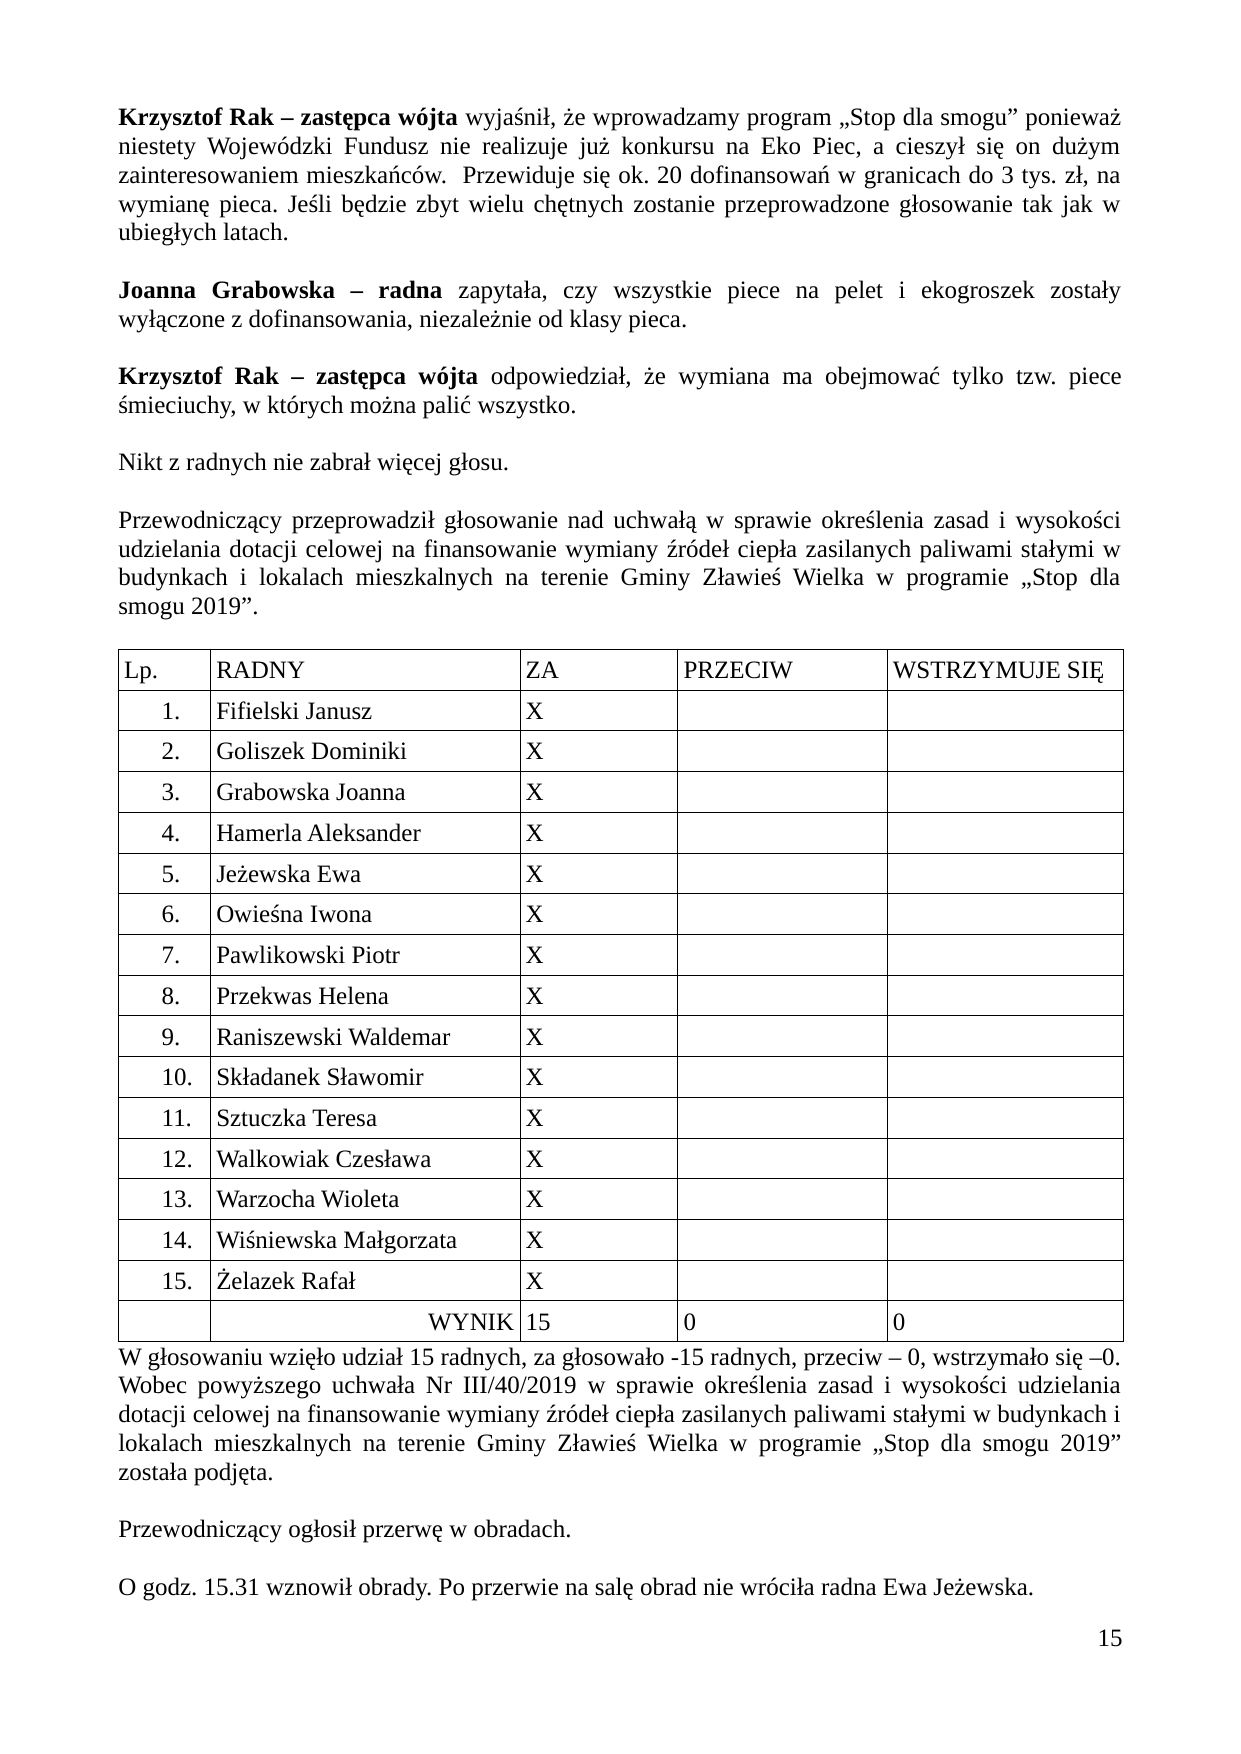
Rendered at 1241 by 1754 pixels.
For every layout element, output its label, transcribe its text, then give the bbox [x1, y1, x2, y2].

table_cell [888, 935, 1123, 974]
table_cell X [521, 1220, 677, 1260]
table_cell X [521, 691, 677, 730]
table_cell [888, 1139, 1123, 1178]
table_cell Goliszek Dominiki [211, 731, 520, 771]
table_cell [678, 691, 887, 730]
table_cell [888, 976, 1123, 1015]
table_cell [678, 1220, 887, 1260]
table_cell [678, 1261, 887, 1300]
table_cell [119, 1098, 210, 1137]
table_cell X [521, 854, 677, 893]
table_cell X [521, 1057, 677, 1097]
table_cell WYNIK [211, 1301, 520, 1341]
table_cell [888, 894, 1123, 934]
text Krzysztof Rak – zastępca wójta wyjaśnił, że wprowadzamy program „Stop dla smogu” ponieważ niestety Wojewódzki Fundusz nie realizuje już konkursu na Eko Piec, a cieszył się on dużym zainteresowaniem mieszkańców. Przewiduje się ok. 20 dofinansowań w granicach do 3 tys. zł, na wymianę pieca. Jeśli będzie zbyt wielu chętnych zostanie przeprowadzone głosowanie tak jak w ubiegłych latach. [118, 102, 1122, 246]
text Wobec powyższego uchwała Nr III/40/2019 w sprawie określenia zasad i wysokości udzielania dotacji celowej na finansowanie wymiany źródeł ciepła zasilanych paliwami stałymi w budynkach i lokalach mieszkalnych na terenie Gminy Zławieś Wielka w programie „Stop dla smogu 2019” została podjęta. [118, 1370, 1122, 1485]
table_cell Sztuczka Teresa [211, 1098, 520, 1137]
table_cell X [521, 1098, 677, 1137]
table_cell X [521, 1261, 677, 1300]
table_cell Grabowska Joanna [211, 772, 520, 812]
table_cell [678, 772, 887, 812]
table_header PRZECIW [678, 650, 887, 689]
table_cell [119, 1057, 210, 1097]
table_cell [119, 1139, 210, 1178]
table_cell [119, 691, 210, 730]
table_cell X [521, 813, 677, 852]
table_cell Jeżewska Ewa [211, 854, 520, 893]
table_cell Wiśniewska Małgorzata [211, 1220, 520, 1260]
table_cell [678, 1098, 887, 1137]
table_cell Walkowiak Czesława [211, 1139, 520, 1178]
table_cell X [521, 1016, 677, 1056]
table_cell [678, 1016, 887, 1056]
table_cell [888, 772, 1123, 812]
table_cell [119, 894, 210, 934]
table_cell Owieśna Iwona [211, 894, 520, 934]
text Przewodniczący przeprowadził głosowanie nad uchwałą w sprawie określenia zasad i wysokości udzielania dotacji celowej na finansowanie wymiany źródeł ciepła zasilanych paliwami stałymi w budynkach i lokalach mieszkalnych na terenie Gminy Zławieś Wielka w programie „Stop dla smogu 2019”. [118, 505, 1122, 620]
text Przewodniczący ogłosił przerwę w obradach. [118, 1514, 1122, 1543]
table_cell [119, 935, 210, 974]
table_cell Raniszewski Waldemar [211, 1016, 520, 1056]
table_cell 0 [678, 1301, 887, 1341]
table_cell [119, 1179, 210, 1219]
table_header RADNY [211, 650, 520, 689]
table_cell X [521, 976, 677, 1015]
table_cell Pawlikowski Piotr [211, 935, 520, 974]
table_cell [888, 691, 1123, 730]
table_cell [119, 813, 210, 852]
table_cell [678, 813, 887, 852]
table_cell 15 [521, 1301, 677, 1341]
table_cell [888, 1220, 1123, 1260]
table_cell Składanek Sławomir [211, 1057, 520, 1097]
table_cell [119, 854, 210, 893]
table_header WSTRZYMUJE SIĘ [888, 650, 1123, 689]
table_cell [678, 731, 887, 771]
table_cell Przekwas Helena [211, 976, 520, 1015]
table_cell [119, 1301, 210, 1341]
table_cell [119, 731, 210, 771]
table_cell [888, 1179, 1123, 1219]
table_cell [888, 854, 1123, 893]
table_cell [678, 976, 887, 1015]
table_cell [888, 1261, 1123, 1300]
table_cell [888, 1057, 1123, 1097]
table_cell X [521, 1139, 677, 1178]
table_cell [119, 976, 210, 1015]
table_cell [888, 1016, 1123, 1056]
text W głosowaniu wzięło udział 15 radnych, za głosowało -15 radnych, przeciw – 0, wstrzymało się –0. [118, 1342, 1122, 1370]
table_cell [119, 1220, 210, 1260]
table_header Lp. [119, 650, 210, 689]
table_cell X [521, 1179, 677, 1219]
table_cell Żelazek Rafał [211, 1261, 520, 1300]
table_cell X [521, 894, 677, 934]
table_cell 0 [888, 1301, 1123, 1341]
table_cell [678, 1179, 887, 1219]
text Krzysztof Rak – zastępca wójta odpowiedział, że wymiana ma obejmować tylko tzw. piece śmieciuchy, w których można palić wszystko. [118, 361, 1122, 419]
text Nikt z radnych nie zabrał więcej głosu. [118, 447, 1122, 476]
table_cell X [521, 731, 677, 771]
table_cell [119, 1016, 210, 1056]
text O godz. 15.31 wznowił obrady. Po przerwie na salę obrad nie wróciła radna Ewa Jeżewska. [118, 1572, 1122, 1600]
table_cell X [521, 772, 677, 812]
table_cell Warzocha Wioleta [211, 1179, 520, 1219]
table_cell [678, 1057, 887, 1097]
table_cell [678, 854, 887, 893]
table_cell Fifielski Janusz [211, 691, 520, 730]
table_cell [888, 731, 1123, 771]
table_cell [678, 1139, 887, 1178]
table_cell [678, 894, 887, 934]
table_cell X [521, 935, 677, 974]
table_cell [888, 1098, 1123, 1137]
table_cell [888, 813, 1123, 852]
table_cell [119, 1261, 210, 1300]
text Joanna Grabowska – radna zapytała, czy wszystkie piece na pelet i ekogroszek zostały wyłączone z dofinansowania, niezależnie od klasy pieca. [118, 275, 1122, 332]
table_cell Hamerla Aleksander [211, 813, 520, 852]
table_cell [678, 935, 887, 974]
table_header ZA [521, 650, 677, 689]
table_cell [119, 772, 210, 812]
